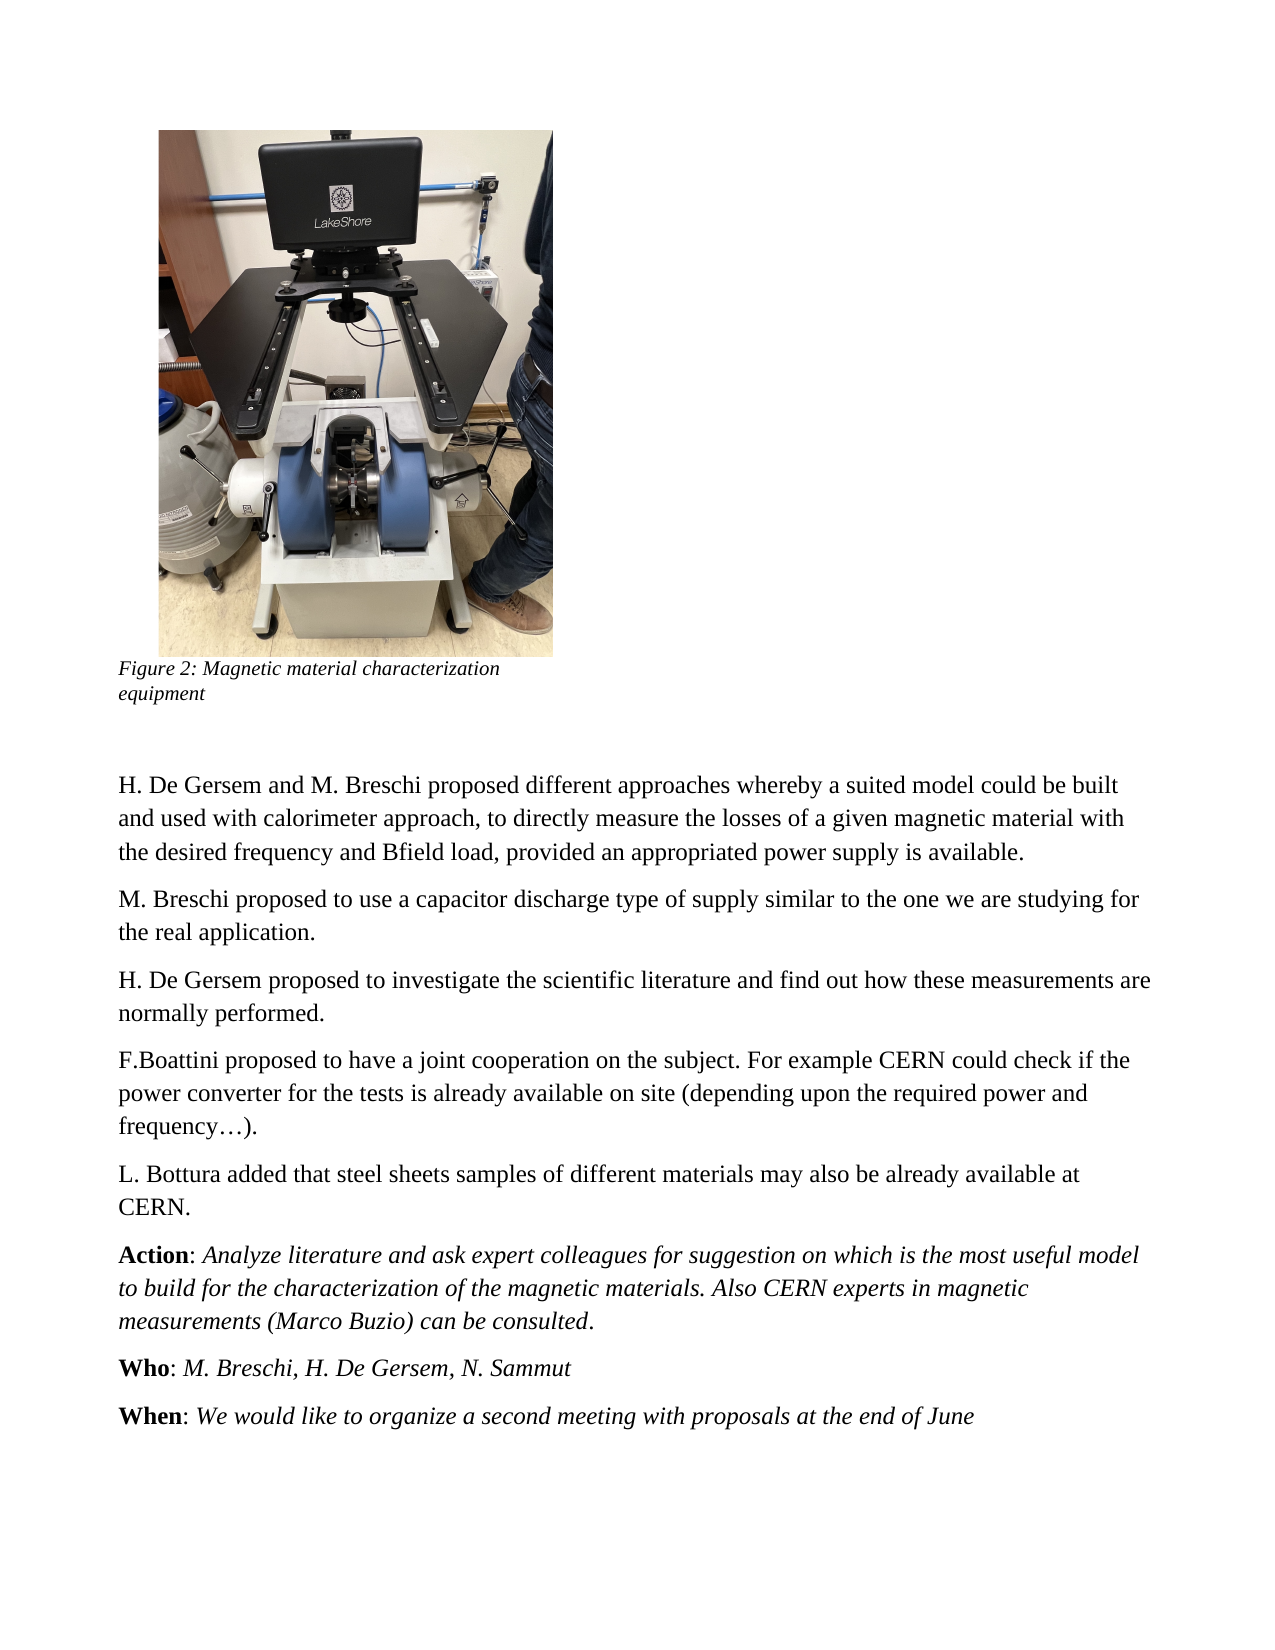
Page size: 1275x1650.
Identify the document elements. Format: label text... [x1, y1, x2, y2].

text Action: Analyze literature and ask expert colleagues for suggestion on which is the most useful model to build for the characterization of the magnetic materials. Also CERN experts in magnetic measurements (Marco Buzio) can be consulted. [118, 1240, 1157, 1334]
text Who: M. Breschi, H. De Gersem, N. Sammut [118, 1353, 1157, 1382]
text M. Breschi proposed to use a capacitor discharge type of supply similar to the one we are studying for the real application. [118, 884, 1157, 946]
text When: We would like to organize a second meeting with proposals at the end of June [118, 1401, 1157, 1430]
picture [158, 130, 553, 657]
text H. De Gersem and M. Breschi proposed different approaches whereby a suited model could be built and used with calorimeter approach, to directly measure the losses of a given magnetic material with the desired frequency and Bfield load, provided an appropriated power supply is available. [118, 771, 1157, 865]
text Figure 2: Magnetic material characterization equipment [118, 131, 593, 704]
text H. De Gersem proposed to investigate the scientific literature and find out how these measurements are normally performed. [118, 965, 1157, 1027]
text F.Boattini proposed to have a joint cooperation on the subject. For example CERN could check if the power converter for the tests is already available on site (depending upon the required power and frequency…). [118, 1045, 1157, 1140]
text L. Bottura added that steel sheets samples of different materials may also be already available at CERN. [118, 1159, 1157, 1221]
